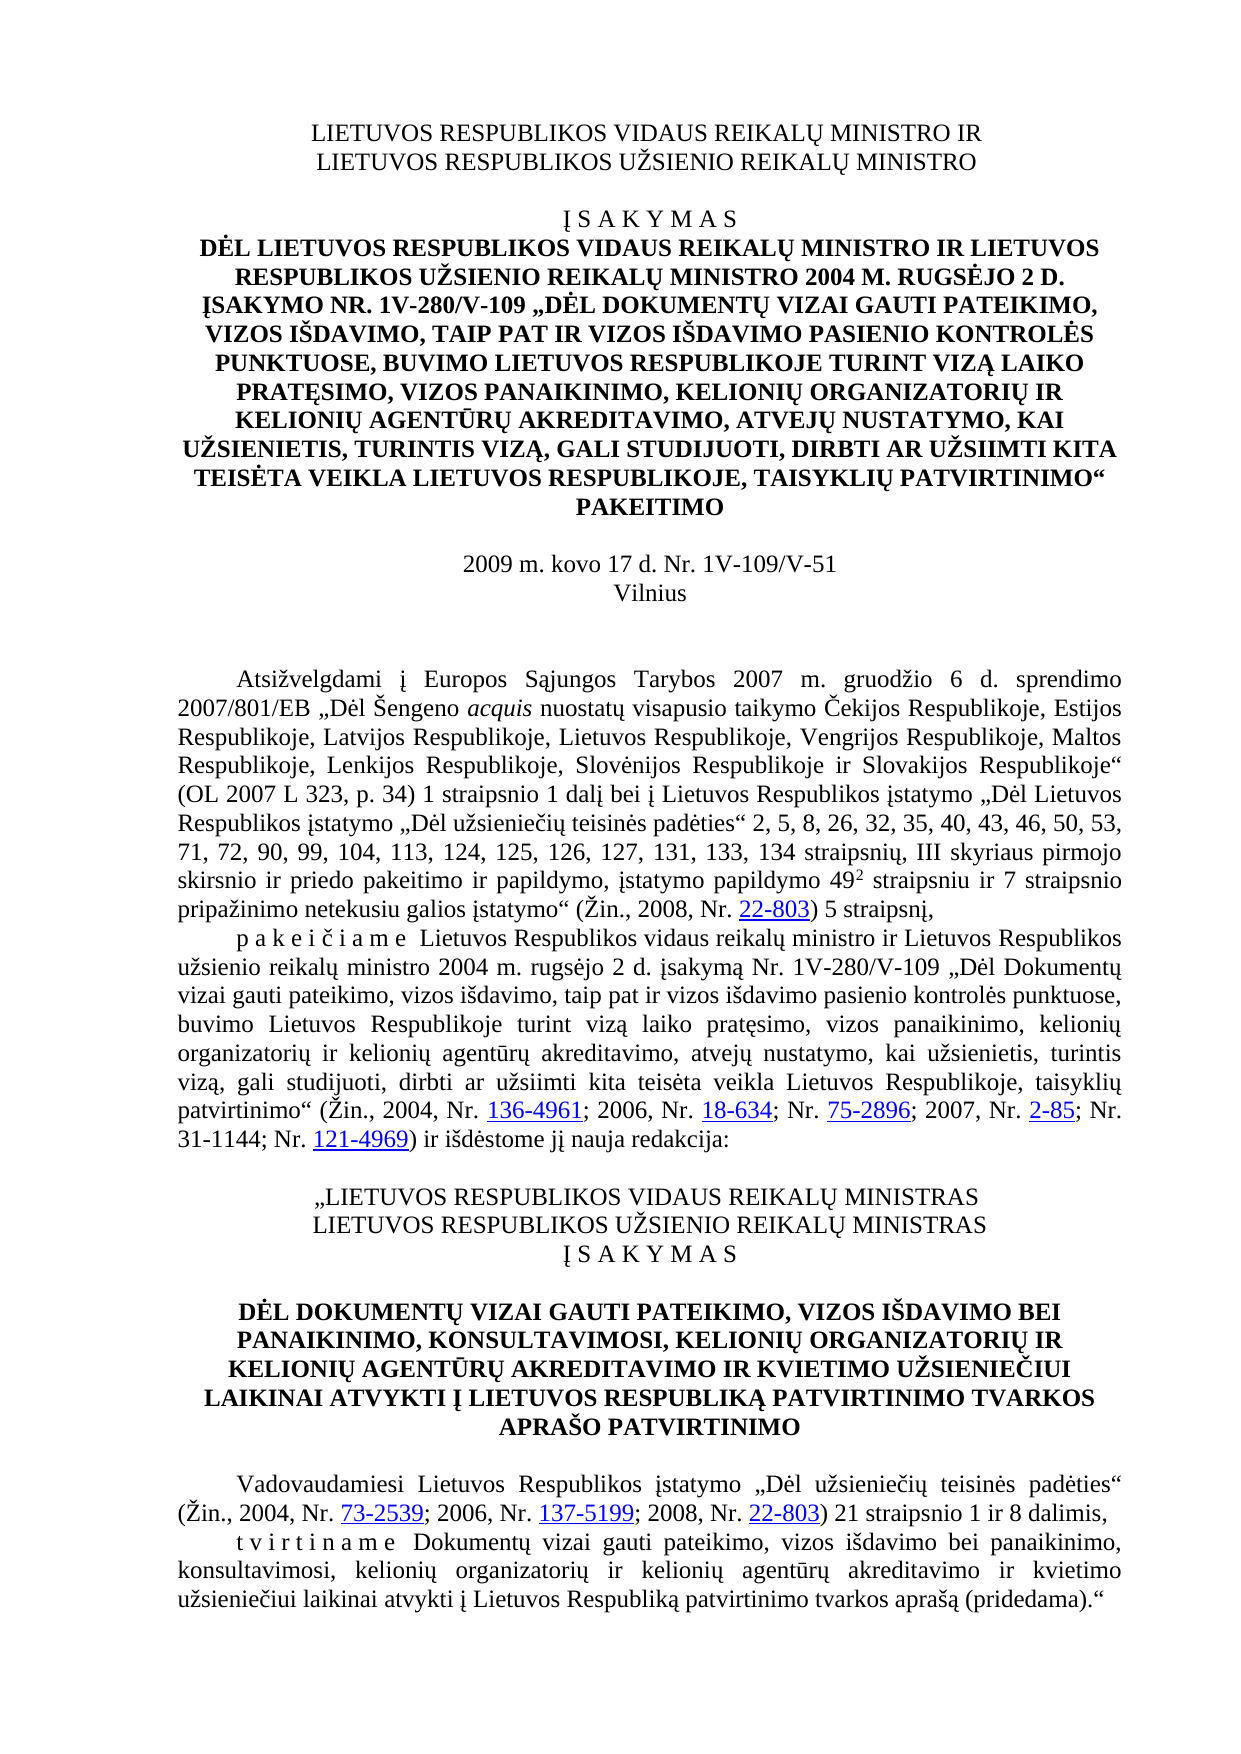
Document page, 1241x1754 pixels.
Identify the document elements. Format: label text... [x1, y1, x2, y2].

text ĮSAKYMAS [177, 204, 1122, 233]
text LIETUVOS RESPUBLIKOS UŽSIENIO REIKALŲ MINISTRAS [177, 1211, 1122, 1239]
text DĖL LIETUVOS RESPUBLIKOS VIDAUS REIKALŲ MINISTRO IR LIETUVOS RESPUBLIKOS UŽSIENIO REIKALŲ MINISTRO 2004 M. RUGSĖJO 2 D. ĮSAKYMO NR. 1V-280/V-109 „DĖL DOKUMENTŲ VIZAI GAUTI PATEIKIMO, VIZOS IŠDAVIMO, TAIP PAT IR VIZOS IŠDAVIMO PASIENIO KONTROLĖS PUNKTUOSE, BUVIMO LIETUVOS RESPUBLIKOJE TURINT VIZĄ LAIKO PRATĘSIMO, VIZOS PANAIKINIMO, KELIONIŲ ORGANIZATORIŲ IR KELIONIŲ AGENTŪRŲ AKREDITAVIMO, ATVEJŲ NUSTATYMO, KAI UŽSIENIETIS, TURINTIS VIZĄ, GALI STUDIJUOTI, DIRBTI AR UŽSIIMTI KITA TEISĖTA VEIKLA LIETUVOS RESPUBLIKOJE, TAISYKLIŲ PATVIRTINIMO“ PAKEITIMO [177, 233, 1122, 521]
text LIETUVOS RESPUBLIKOS VIDAUS REIKALŲ MINISTRO IR [177, 118, 1122, 147]
text DĖL DOKUMENTŲ VIZAI GAUTI PATEIKIMO, VIZOS IŠDAVIMO BEI PANAIKINIMO, KONSULTAVIMOSI, KELIONIŲ ORGANIZATORIŲ IR KELIONIŲ AGENTŪRŲ AKREDITAVIMO IR KVIETIMO UŽSIENIEČIUI LAIKINAI ATVYKTI Į LIETUVOS RESPUBLIKĄ PATVIRTINIMO TVARKOS APRAŠO PATVIRTINIMO [177, 1297, 1122, 1441]
text 2009 m. kovo 17 d. Nr. 1V-109/V-51 [177, 549, 1122, 578]
text Vilnius [177, 578, 1122, 607]
text ĮSAKYMAS [177, 1239, 1122, 1268]
text tvirtiname Dokumentų vizai gauti pateikimo, vizos išdavimo bei panaikinimo, konsultavimosi, kelionių organizatorių ir kelionių agentūrų akreditavimo ir kvietimo užsieniečiui laikinai atvykti į Lietuvos Respubliką patvirtinimo tvarkos aprašą (pridedama).“ [177, 1527, 1122, 1613]
text pakeičiame Lietuvos Respublikos vidaus reikalų ministro ir Lietuvos Respublikos užsienio reikalų ministro 2004 m. rugsėjo 2 d. įsakymą Nr. 1V-280/V-109 „Dėl Dokumentų vizai gauti pateikimo, vizos išdavimo, taip pat ir vizos išdavimo pasienio kontrolės punktuose, buvimo Lietuvos Respublikoje turint vizą laiko pratęsimo, vizos panaikinimo, kelionių organizatorių ir kelionių agentūrų akreditavimo, atvejų nustatymo, kai užsienietis, turintis vizą, gali studijuoti, dirbti ar užsiimti kita teisėta veikla Lietuvos Respublikoje, taisyklių patvirtinimo“ (Žin., 2004, Nr. 136-4961; 2006, Nr. 18-634; Nr. 75-2896; 2007, Nr. 2-85; Nr. 31-1144; Nr. 121-4969) ir išdėstome jį nauja redakcija: [177, 923, 1122, 1153]
text Vadovaudamiesi Lietuvos Respublikos įstatymo „Dėl užsieniečių teisinės padėties“ (Žin., 2004, Nr. 73-2539; 2006, Nr. 137-5199; 2008, Nr. 22-803) 21 straipsnio 1 ir 8 dalimis, [177, 1469, 1122, 1527]
text Atsižvelgdami į Europos Sąjungos Tarybos 2007 m. gruodžio 6 d. sprendimo 2007/801/EB „Dėl Šengeno acquis nuostatų visapusio taikymo Čekijos Respublikoje, Estijos Respublikoje, Latvijos Respublikoje, Lietuvos Respublikoje, Vengrijos Respublikoje, Maltos Respublikoje, Lenkijos Respublikoje, Slovėnijos Respublikoje ir Slovakijos Respublikoje“ (OL 2007 L 323, p. 34) 1 straipsnio 1 dalį bei į Lietuvos Respublikos įstatymo „Dėl Lietuvos Respublikos įstatymo „Dėl užsieniečių teisinės padėties“ 2, 5, 8, 26, 32, 35, 40, 43, 46, 50, 53, 71, 72, 90, 99, 104, 113, 124, 125, 126, 127, 131, 133, 134 straipsnių, III skyriaus pirmojo skirsnio ir priedo pakeitimo ir papildymo, įstatymo papildymo 492 straipsniu ir 7 straipsnio pripažinimo netekusiu galios įstatymo“ (Žin., 2008, Nr. 22-803) 5 straipsnį, [177, 664, 1122, 923]
text LIETUVOS RESPUBLIKOS UŽSIENIO REIKALŲ MINISTRO [177, 147, 1122, 176]
text „LIETUVOS RESPUBLIKOS VIDAUS REIKALŲ MINISTRAS [177, 1182, 1122, 1211]
